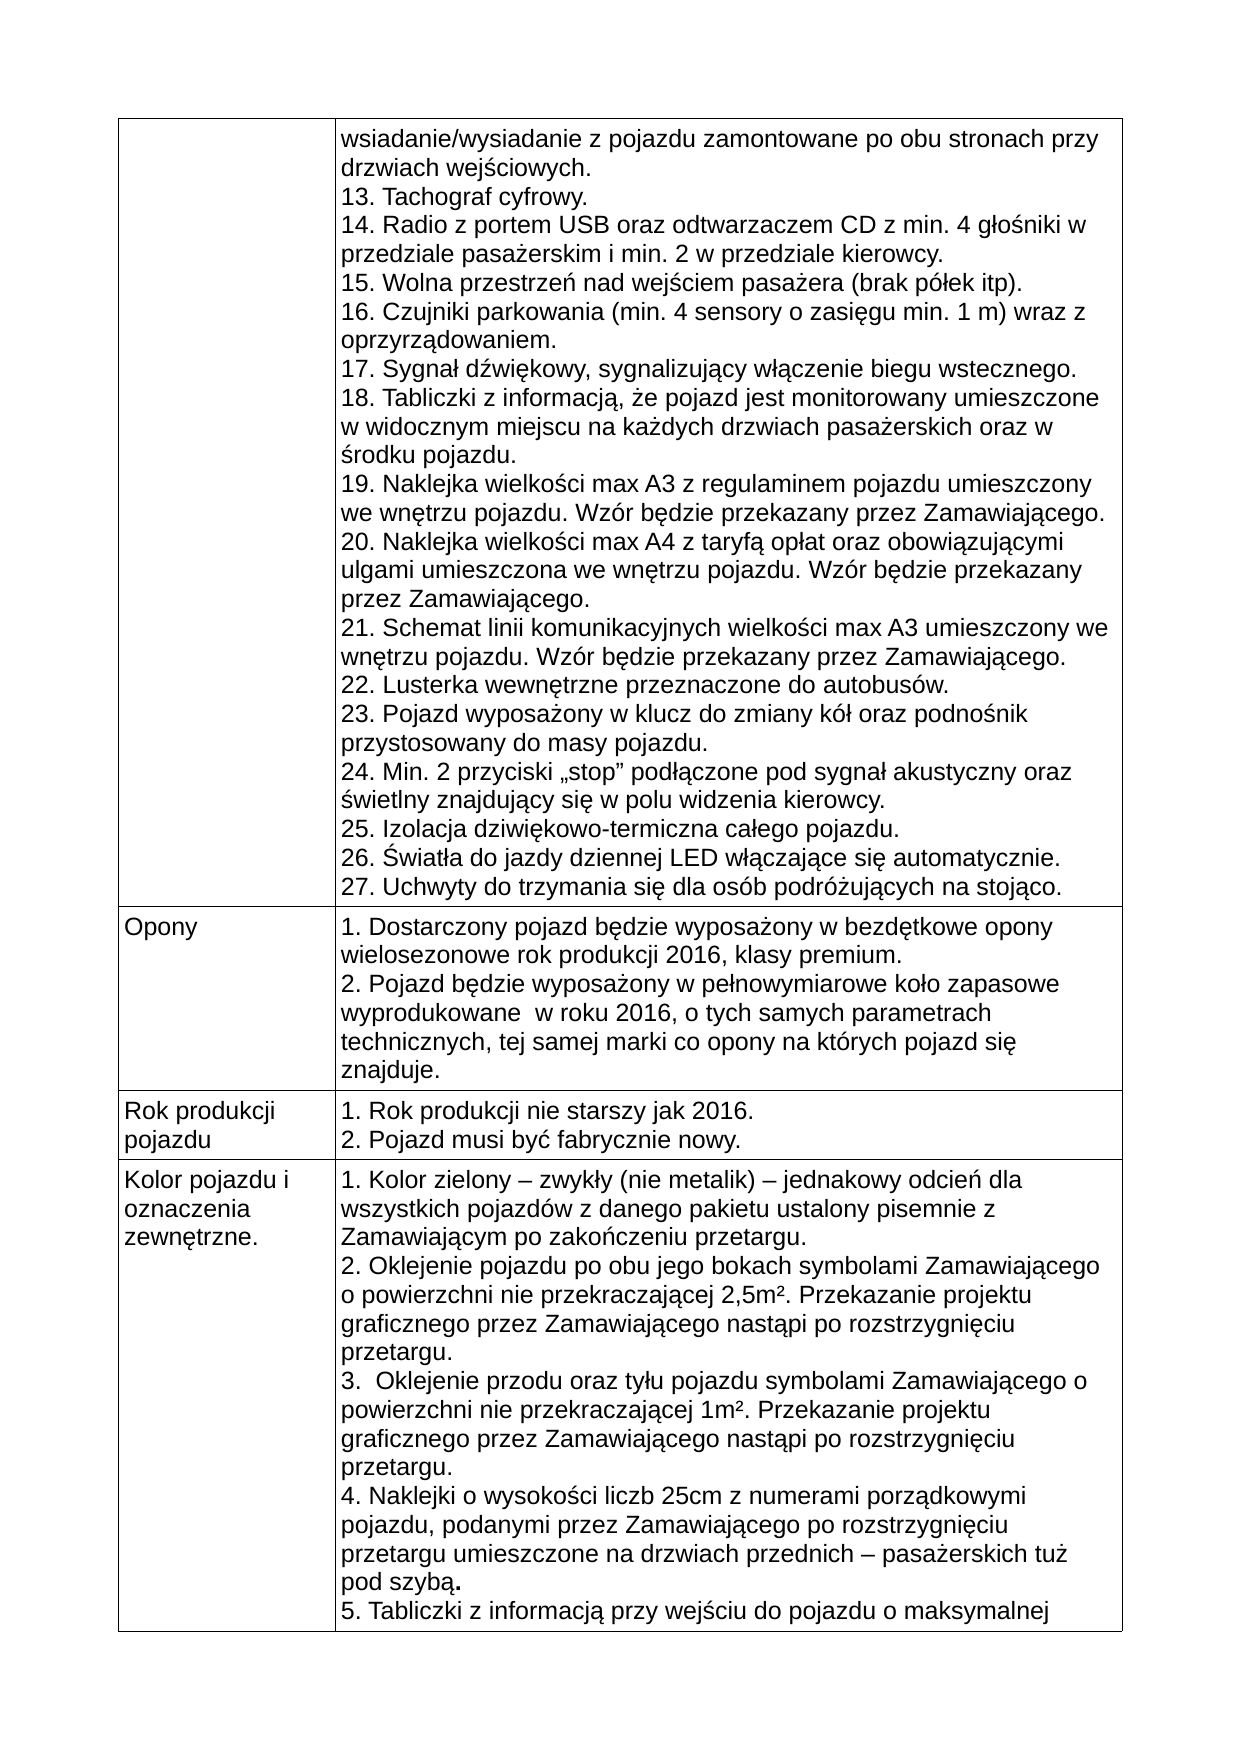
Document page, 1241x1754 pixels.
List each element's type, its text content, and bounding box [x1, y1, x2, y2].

table_cell 1. Rok produkcji nie starszy jak 2016. 2. Pojazd musi być fabrycznie nowy. [336, 1091, 1122, 1159]
table_header wsiadanie/wysiadanie z pojazdu zamontowane po obu stronach przy drzwiach wejściowych. 13. Tachograf cyfrowy. 14. Radio z portem USB oraz odtwarzaczem CD z min. 4 głośniki w przedziale pasażerskim i min. 2 w przedziale kierowcy. 15. Wolna przestrzeń nad wejściem pasażera (brak półek itp). 16. Czujniki parkowania (min. 4 sensory o zasięgu min. 1 m) wraz z oprzyrządowaniem. 17. Sygnał dźwiękowy, sygnalizujący włączenie biegu wstecznego. 18. Tabliczki z informacją, że pojazd jest monitorowany umieszczone w widocznym miejscu na każdych drzwiach pasażerskich oraz w środku pojazdu. 19. Naklejka wielkości max A3 z regulaminem pojazdu umieszczony we wnętrzu pojazdu. Wzór będzie przekazany przez Zamawiającego. 20. Naklejka wielkości max A4 z taryfą opłat oraz obowiązującymi ulgami umieszczona we wnętrzu pojazdu. Wzór będzie przekazany przez Zamawiającego. 21. Schemat linii komunikacyjnych wielkości max A3 umieszczony we wnętrzu pojazdu. Wzór będzie przekazany przez Zamawiającego. 22. Lusterka wewnętrzne przeznaczone do autobusów. 23. Pojazd wyposażony w klucz do zmiany kół oraz podnośnik przystosowany do masy pojazdu. 24. Min. 2 przyciski „stop” podłączone pod sygnał akustyczny oraz świetlny znajdujący się w polu widzenia kierowcy. 25. Izolacja dziwiękowo-termiczna całego pojazdu. 26. Światła do jazdy dziennej LED włączające się automatycznie. 27. Uchwyty do trzymania się dla osób podróżujących na stojąco. [336, 119, 1122, 906]
table_cell Opony [119, 907, 335, 1090]
table_cell Rok produkcji pojazdu [119, 1091, 335, 1159]
table_cell Kolor pojazdu i oznaczenia zewnętrzne. [119, 1160, 335, 1631]
table_cell 1. Kolor zielony – zwykły (nie metalik) – jednakowy odcień dla wszystkich pojazdów z danego pakietu ustalony pisemnie z Zamawiającym po zakończeniu przetargu. 2. Oklejenie pojazdu po obu jego bokach symbolami Zamawiającego o powierzchni nie przekraczającej 2,5m². Przekazanie projektu graficznego przez Zamawiającego nastąpi po rozstrzygnięciu przetargu. 3. Oklejenie przodu oraz tyłu pojazdu symbolami Zamawiającego o powierzchni nie przekraczającej 1m². Przekazanie projektu graficznego przez Zamawiającego nastąpi po rozstrzygnięciu przetargu. 4. Naklejki o wysokości liczb 25cm z numerami porządkowymi pojazdu, podanymi przez Zamawiającego po rozstrzygnięciu przetargu umieszczone na drzwiach przednich – pasażerskich tuż pod szybą. 5. Tabliczki z informacją przy wejściu do pojazdu o maksymalnej [336, 1160, 1122, 1631]
table_cell 1. Dostarczony pojazd będzie wyposażony w bezdętkowe opony wielosezonowe rok produkcji 2016, klasy premium. 2. Pojazd będzie wyposażony w pełnowymiarowe koło zapasowe wyprodukowane w roku 2016, o tych samych parametrach technicznych, tej samej marki co opony na których pojazd się znajduje. [336, 907, 1122, 1090]
table_header [119, 119, 335, 906]
